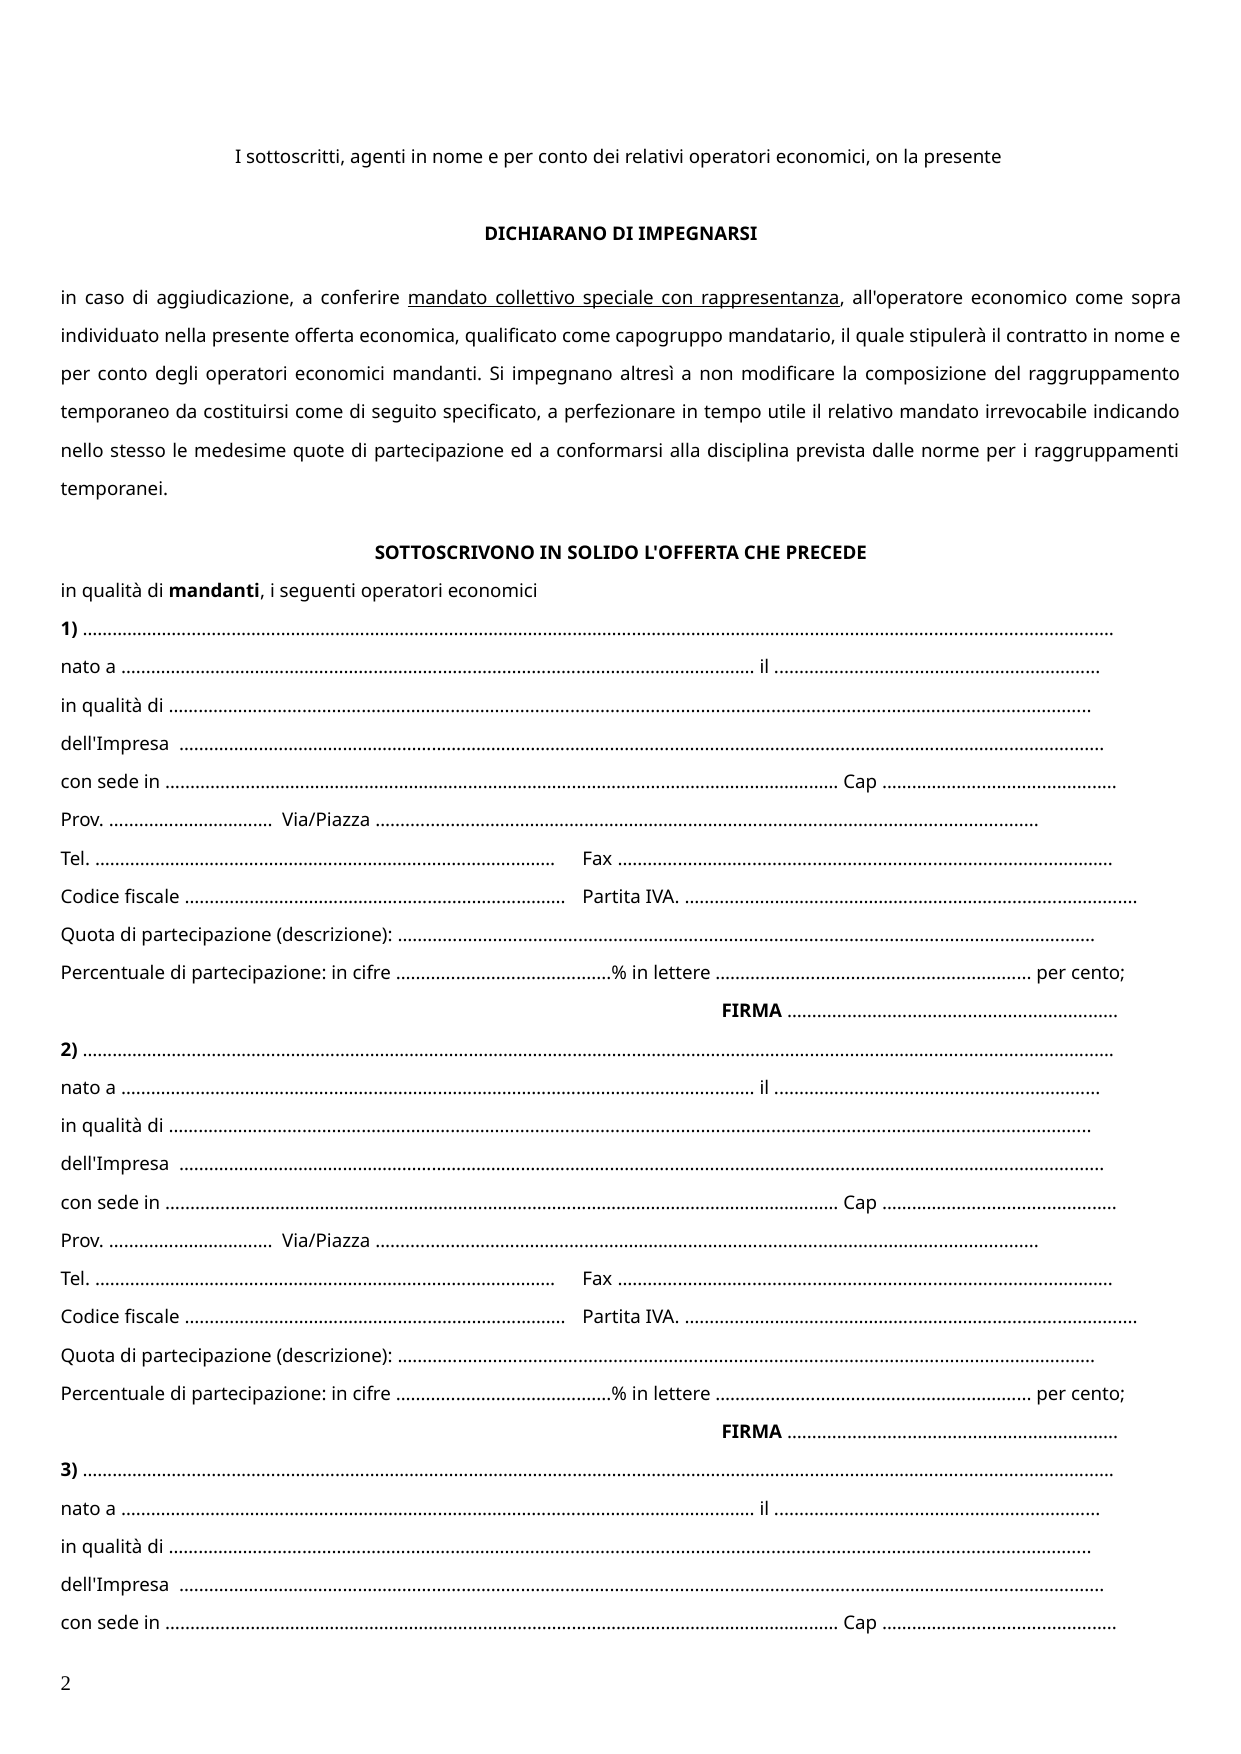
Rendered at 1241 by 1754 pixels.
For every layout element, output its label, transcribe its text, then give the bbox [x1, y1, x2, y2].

text Tel. ….........……………………………………………………………………… Fax ….............………...............................................................……….. [60, 1265, 1181, 1291]
text in caso di aggiudicazione, a conferire mandato collettivo speciale con rappresentanza, all'operatore economico come sopra individuato nella presente offerta economica, qualificato come capogruppo mandatario, il quale stipulerà il contratto in nome e per conto degli operatori economici mandanti. Si impegnano altresì a non modificare la composizione del raggruppamento temporaneo da costituirsi come di seguito specificato, a perfezionare in tempo utile il relativo mandato irrevocabile indicando nello stesso le medesime quote di partecipazione ed a conformarsi alla disciplina prevista dalle norme per i raggruppamenti temporanei. [60, 284, 1181, 501]
text dell'Impresa …....…………..……………………………………………………………...............................................……………………......................... [60, 730, 1181, 756]
text DICHIARANO DI IMPEGNARSI [60, 220, 1181, 246]
text 2) …………………......…………………………………………………………………………………………………………..........………………........................…...… [60, 1036, 1181, 1062]
text Percentuale di partecipazione: in cifre …........................................% in lettere …............................................................ per cento; [60, 1380, 1181, 1406]
text con sede in …................……………………………………………………………………………………………………… Cap …………..............................….. [60, 1189, 1181, 1214]
text in qualità di …………………………………………………………..............................................................................………................................ [60, 1533, 1181, 1558]
text in qualità di mandanti, i seguenti operatori economici [60, 577, 1181, 603]
text SOTTOSCRIVONO IN SOLIDO L'OFFERTA CHE PRECEDE [60, 539, 1181, 564]
text con sede in …................……………………………………………………………………………………………………… Cap …………..............................….. [60, 1609, 1181, 1635]
text 1) …………………......…………………………………………………………………………………………………………..........………………........................…...… [60, 616, 1181, 641]
text in qualità di …………………………………………………………..............................................................................………................................ [60, 692, 1181, 717]
text Prov. …......….……….………. Via/Piazza ….............…………………..…………………………................................................................ [60, 807, 1181, 832]
text FIRMA …............................................................... [131, 998, 1181, 1023]
text Quota di partecipazione (descrizione): …........................................................................................................................................ [60, 1342, 1181, 1367]
text con sede in …................……………………………………………………………………………………………………… Cap …………..............................….. [60, 768, 1181, 794]
text Codice fiscale ….......…………………………………………………………. Partita IVA. …...............………………………..……………….......................... [60, 1304, 1181, 1329]
text in qualità di …………………………………………………………..............................................................................………................................ [60, 1112, 1181, 1138]
text 3) …………………......…………………………………………………………………………………………………………..........………………........................…...… [60, 1457, 1181, 1482]
text Percentuale di partecipazione: in cifre …........................................% in lettere …............................................................ per cento; [60, 959, 1181, 985]
text Prov. …......….……….………. Via/Piazza ….............…………………..…………………………................................................................ [60, 1227, 1181, 1253]
text dell'Impresa …....…………..……………………………………………………………...............................................……………………......................... [60, 1571, 1181, 1597]
text nato a …...…………………………………………………..……………………………………………........…. il ..........….................................................... [60, 1495, 1181, 1520]
text Tel. ….........……………………………………………………………………… Fax ….............………...............................................................……….. [60, 845, 1181, 870]
text Codice fiscale ….......…………………………………………………………. Partita IVA. …...............………………………..……………….......................... [60, 883, 1181, 909]
text FIRMA …............................................................... [131, 1418, 1181, 1444]
text Quota di partecipazione (descrizione): …........................................................................................................................................ [60, 921, 1181, 947]
text nato a …...…………………………………………………..……………………………………………........…. il ..........….................................................... [60, 654, 1181, 679]
text dell'Impresa …....…………..……………………………………………………………...............................................……………………......................... [60, 1151, 1181, 1176]
text nato a …...…………………………………………………..……………………………………………........…. il ..........….................................................... [60, 1074, 1181, 1100]
